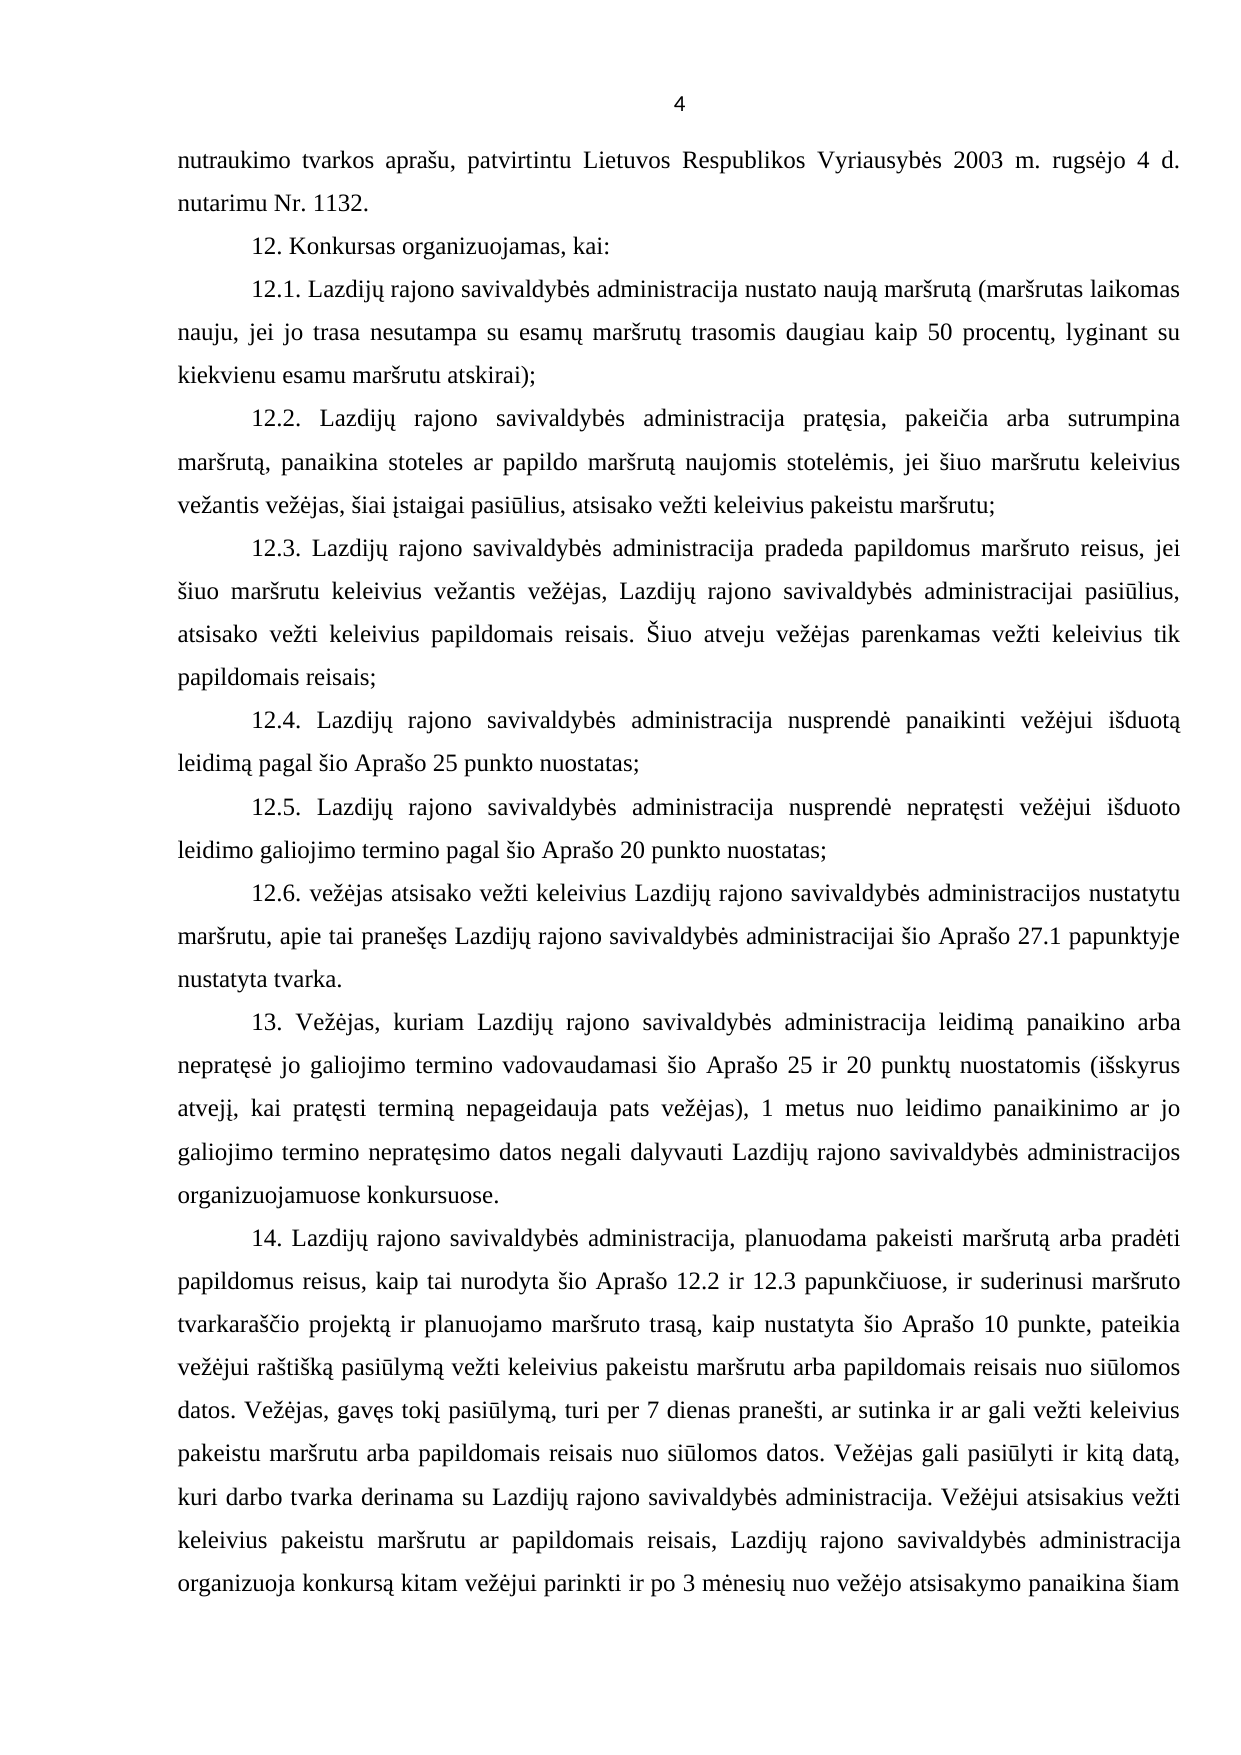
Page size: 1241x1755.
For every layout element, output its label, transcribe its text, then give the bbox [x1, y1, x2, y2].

text 12.5. Lazdijų rajono savivaldybės administracija nusprendė nepratęsti vežėjui išduoto leidimo galiojimo termino pagal šio Aprašo 20 punkto nuostatas; [177, 792, 1181, 863]
text 12.4. Lazdijų rajono savivaldybės administracija nusprendė panaikinti vežėjui išduotą leidimą pagal šio Aprašo 25 punkto nuostatas; [177, 705, 1181, 777]
text 12.3. Lazdijų rajono savivaldybės administracija pradeda papildomus maršruto reisus, jei šiuo maršrutu keleivius vežantis vežėjas, Lazdijų rajono savivaldybės administracijai pasiūlius, atsisako vežti keleivius papildomais reisais. Šiuo atveju vežėjas parenkamas vežti keleivius tik papildomais reisais; [177, 533, 1181, 691]
text 12.2. Lazdijų rajono savivaldybės administracija pratęsia, pakeičia arba sutrumpina maršrutą, panaikina stoteles ar papildo maršrutą naujomis stotelėmis, jei šiuo maršrutu keleivius vežantis vežėjas, šiai įstaigai pasiūlius, atsisako vežti keleivius pakeistu maršrutu; [177, 403, 1181, 518]
text 12. Konkursas organizuojamas, kai: [177, 231, 1181, 260]
text 14. Lazdijų rajono savivaldybės administracija, planuodama pakeisti maršrutą arba pradėti papildomus reisus, kaip tai nurodyta šio Aprašo 12.2 ir 12.3 papunkčiuose, ir suderinusi maršruto tvarkaraščio projektą ir planuojamo maršruto trasą, kaip nustatyta šio Aprašo 10 punkte, pateikia vežėjui raštišką pasiūlymą vežti keleivius pakeistu maršrutu arba papildomais reisais nuo siūlomos datos. Vežėjas, gavęs tokį pasiūlymą, turi per 7 dienas pranešti, ar sutinka ir ar gali vežti keleivius pakeistu maršrutu arba papildomais reisais nuo siūlomos datos. Vežėjas gali pasiūlyti ir kitą datą, kuri darbo tvarka derinama su Lazdijų rajono savivaldybės administracija. Vežėjui atsisakius vežti keleivius pakeistu maršrutu ar papildomais reisais, Lazdijų rajono savivaldybės administracija organizuoja konkursą kitam vežėjui parinkti ir po 3 mėnesių nuo vežėjo atsisakymo panaikina šiam [177, 1223, 1181, 1597]
text 13. Vežėjas, kuriam Lazdijų rajono savivaldybės administracija leidimą panaikino arba nepratęsė jo galiojimo termino vadovaudamasi šio Aprašo 25 ir 20 punktų nuostatomis (išskyrus atvejį, kai pratęsti terminą nepageidauja pats vežėjas), 1 metus nuo leidimo panaikinimo ar jo galiojimo termino nepratęsimo datos negali dalyvauti Lazdijų rajono savivaldybės administracijos organizuojamuose konkursuose. [177, 1007, 1181, 1208]
text 12.1. Lazdijų rajono savivaldybės administracija nustato naują maršrutą (maršrutas laikomas nauju, jei jo trasa nesutampa su esamų maršrutų trasomis daugiau kaip 50 procentų, lyginant su kiekvienu esamu maršrutu atskirai); [177, 274, 1181, 389]
text nutraukimo tvarkos aprašu, patvirtintu Lietuvos Respublikos Vyriausybės 2003 m. rugsėjo 4 d. nutarimu Nr. 1132. [177, 145, 1181, 217]
text 12.6. vežėjas atsisako vežti keleivius Lazdijų rajono savivaldybės administracijos nustatytu maršrutu, apie tai pranešęs Lazdijų rajono savivaldybės administracijai šio Aprašo 27.1 papunktyje nustatyta tvarka. [177, 878, 1181, 993]
